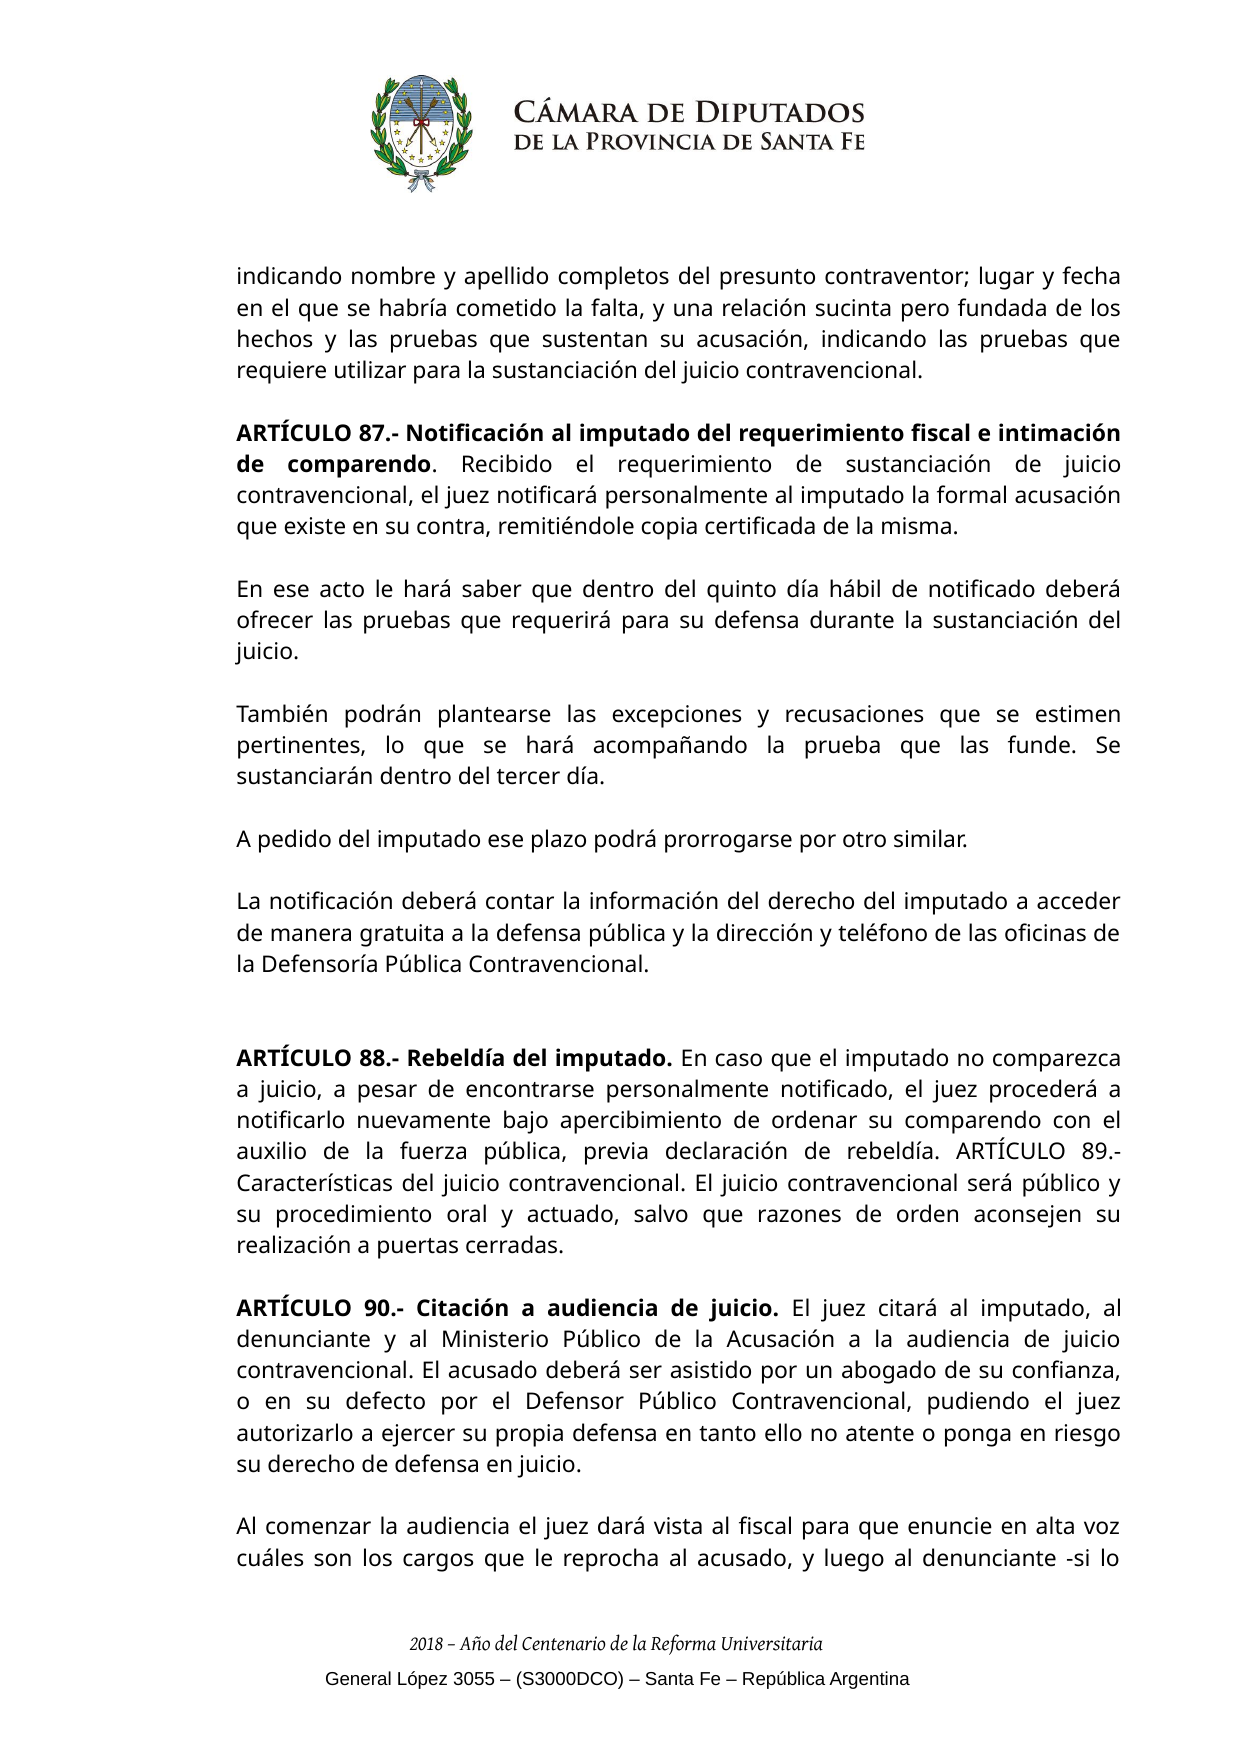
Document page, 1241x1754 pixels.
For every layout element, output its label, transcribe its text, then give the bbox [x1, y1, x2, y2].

text A pedido del imputado ese plazo podrá prorrogarse por otro similar. [236, 823, 1122, 854]
picture [370, 75, 865, 197]
text ARTÍCULO 88.- Rebeldía del imputado. En caso que el imputado no comparezca a juicio, a pesar de encontrarse personalmente notificado, el juez procederá a notificarlo nuevamente bajo apercibimiento de ordenar su comparendo con el auxilio de la fuerza pública, previa declaración de rebeldía. ARTÍCULO 89.- Características del juicio contravencional. El juicio contravencional será público y su procedimiento oral y actuado, salvo que razones de orden aconsejen su realización a puertas cerradas. [236, 1041, 1122, 1260]
text La notificación deberá contar la información del derecho del imputado a acceder de manera gratuita a la defensa pública y la dirección y teléfono de las oficinas de la Defensoría Pública Contravencional. [236, 885, 1122, 979]
text También podrán plantearse las excepciones y recusaciones que se estimen pertinentes, lo que se hará acompañando la prueba que las funde. Se sustanciarán dentro del tercer día. [236, 698, 1122, 791]
text ARTÍCULO 87.- Notificación al imputado del requerimiento fiscal e intimación de comparendo. Recibido el requerimiento de sustanciación de juicio contravencional, el juez notificará personalmente al imputado la formal acusación que existe en su contra, remitiéndole copia certificada de la misma. [236, 416, 1122, 541]
text ARTÍCULO 90.- Citación a audiencia de juicio. El juez citará al imputado, al denunciante y al Ministerio Público de la Acusación a la audiencia de juicio contravencional. El acusado deberá ser asistido por un abogado de su confianza, o en su defecto por el Defensor Público Contravencional, pudiendo el juez autorizarlo a ejercer su propia defensa en tanto ello no atente o ponga en riesgo su derecho de defensa en juicio. [236, 1291, 1122, 1479]
text Al comenzar la audiencia el juez dará vista al fiscal para que enuncie en alta voz cuáles son los cargos que le reprocha al acusado, y luego al denunciante -si lo [236, 1510, 1122, 1573]
text En ese acto le hará saber que dentro del quinto día hábil de notificado deberá ofrecer las pruebas que requerirá para su defensa durante la sustanciación del juicio. [236, 573, 1122, 666]
text indicando nombre y apellido completos del presunto contraventor; lugar y fecha en el que se habría cometido la falta, y una relación sucinta pero fundada de los hechos y las pruebas que sustentan su acusación, indicando las pruebas que requiere utilizar para la sustanciación del juicio contravencional. [236, 260, 1122, 385]
